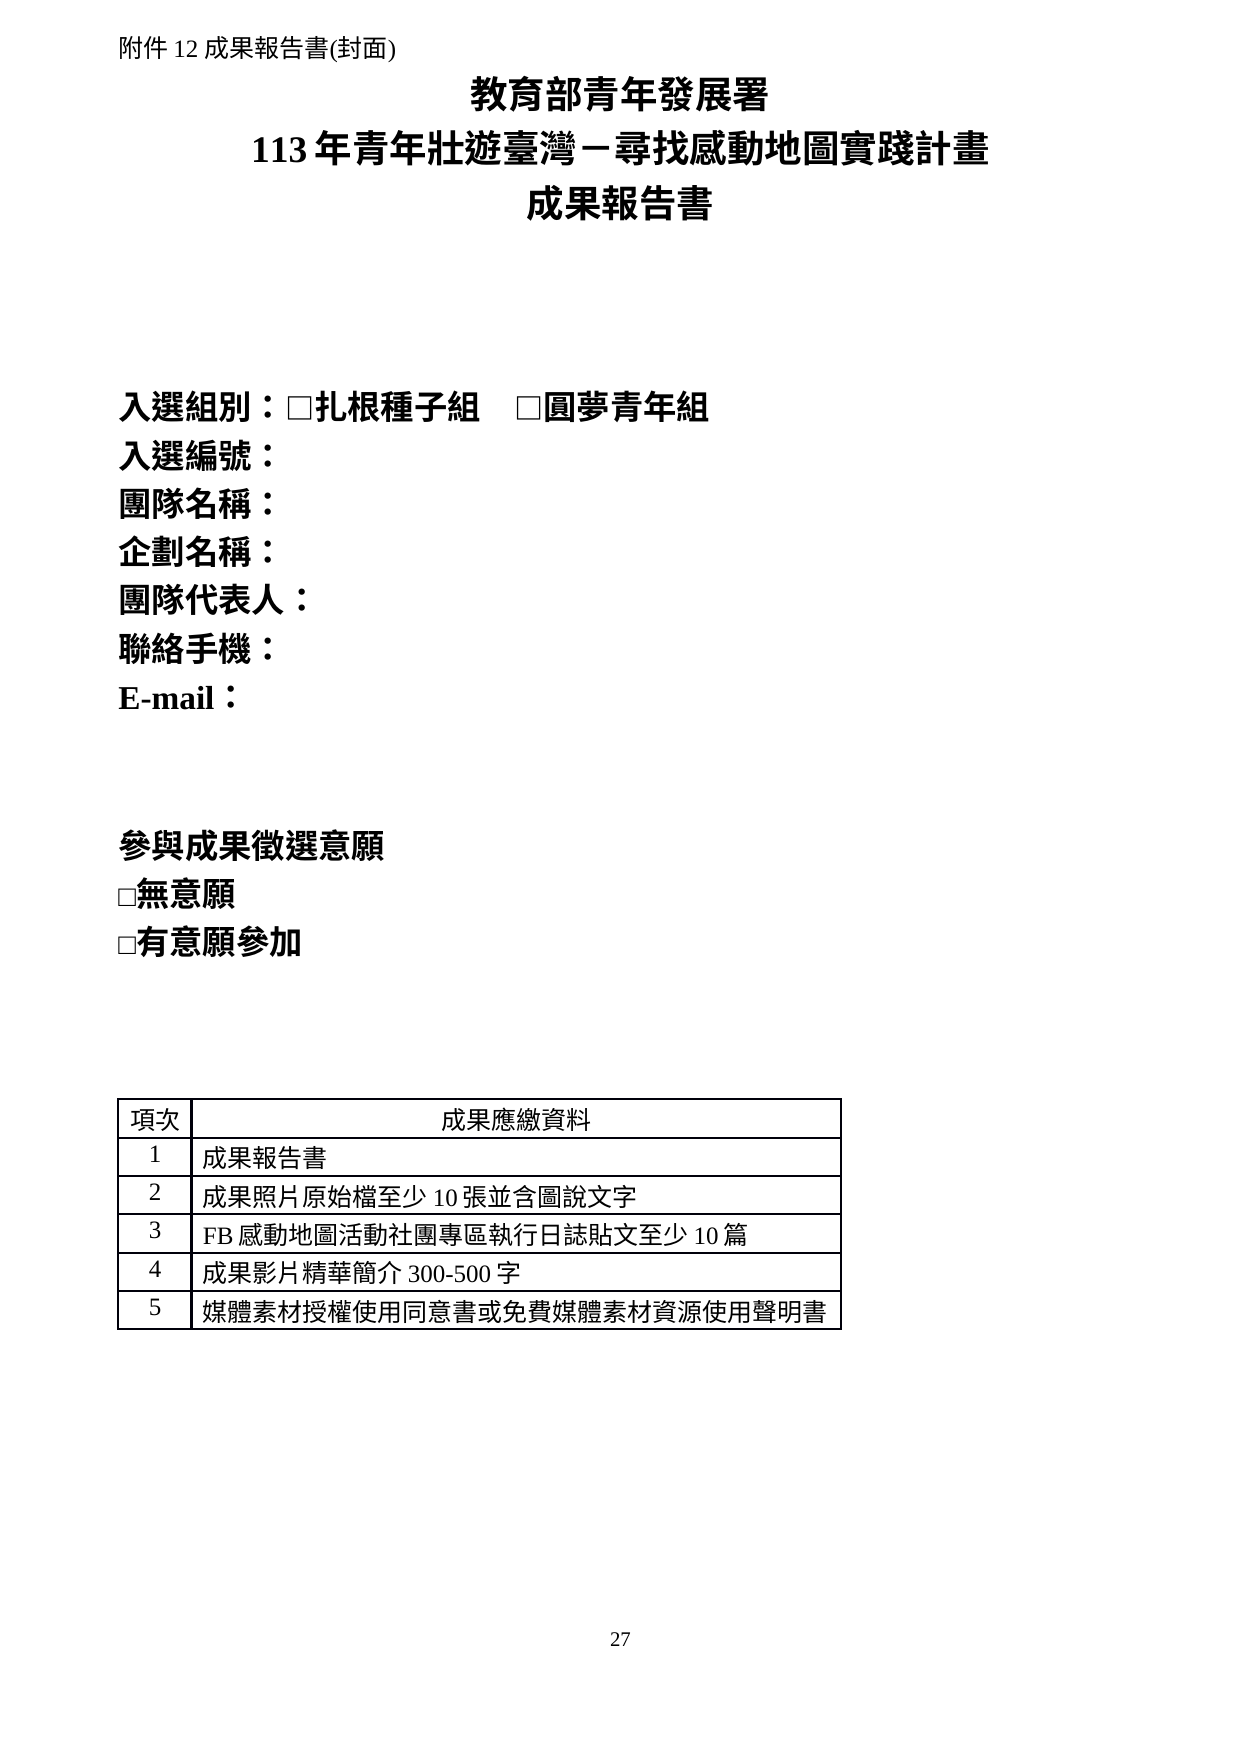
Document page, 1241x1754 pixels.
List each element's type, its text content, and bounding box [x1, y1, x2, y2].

table_cell FB感動地圖活動社團專區執行日誌貼文至少10篇 [193, 1215, 840, 1252]
text 聯絡手機： [118, 622, 1122, 671]
text 參與成果徵選意願 [118, 819, 1122, 868]
table_cell 5 [119, 1292, 190, 1328]
table_header 項次 [119, 1100, 190, 1137]
text 企劃名稱： [118, 526, 1122, 574]
text □無意願 [118, 868, 1122, 916]
table_cell 3 [119, 1215, 190, 1252]
text 附件12 成果報告書(封面) [118, 29, 1122, 65]
text E-mail： [118, 671, 1122, 719]
table_cell 4 [119, 1254, 190, 1290]
table_cell 2 [119, 1177, 190, 1213]
table_cell 1 [119, 1139, 190, 1175]
text 團隊名稱： [118, 478, 1122, 526]
text 113年青年壯遊臺灣－尋找感動地圖實踐計畫 [118, 119, 1122, 173]
table_cell 成果報告書 [193, 1139, 840, 1175]
text 團隊代表人： [118, 574, 1122, 622]
text 入選編號： [118, 429, 1122, 478]
table_cell 成果照片原始檔至少10張並含圖說文字 [193, 1177, 840, 1213]
table_cell 成果影片精華簡介300-500字 [193, 1254, 840, 1290]
table_header 成果應繳資料 [193, 1100, 840, 1137]
text □有意願參加 [118, 916, 1122, 964]
text 成果報告書 [118, 173, 1122, 228]
text 入選組別：□扎根種子組 □圓夢青年組 [118, 381, 1122, 429]
text 教育部青年發展署 [118, 65, 1122, 119]
table_cell 媒體素材授權使用同意書或免費媒體素材資源使用聲明書 [193, 1292, 840, 1328]
